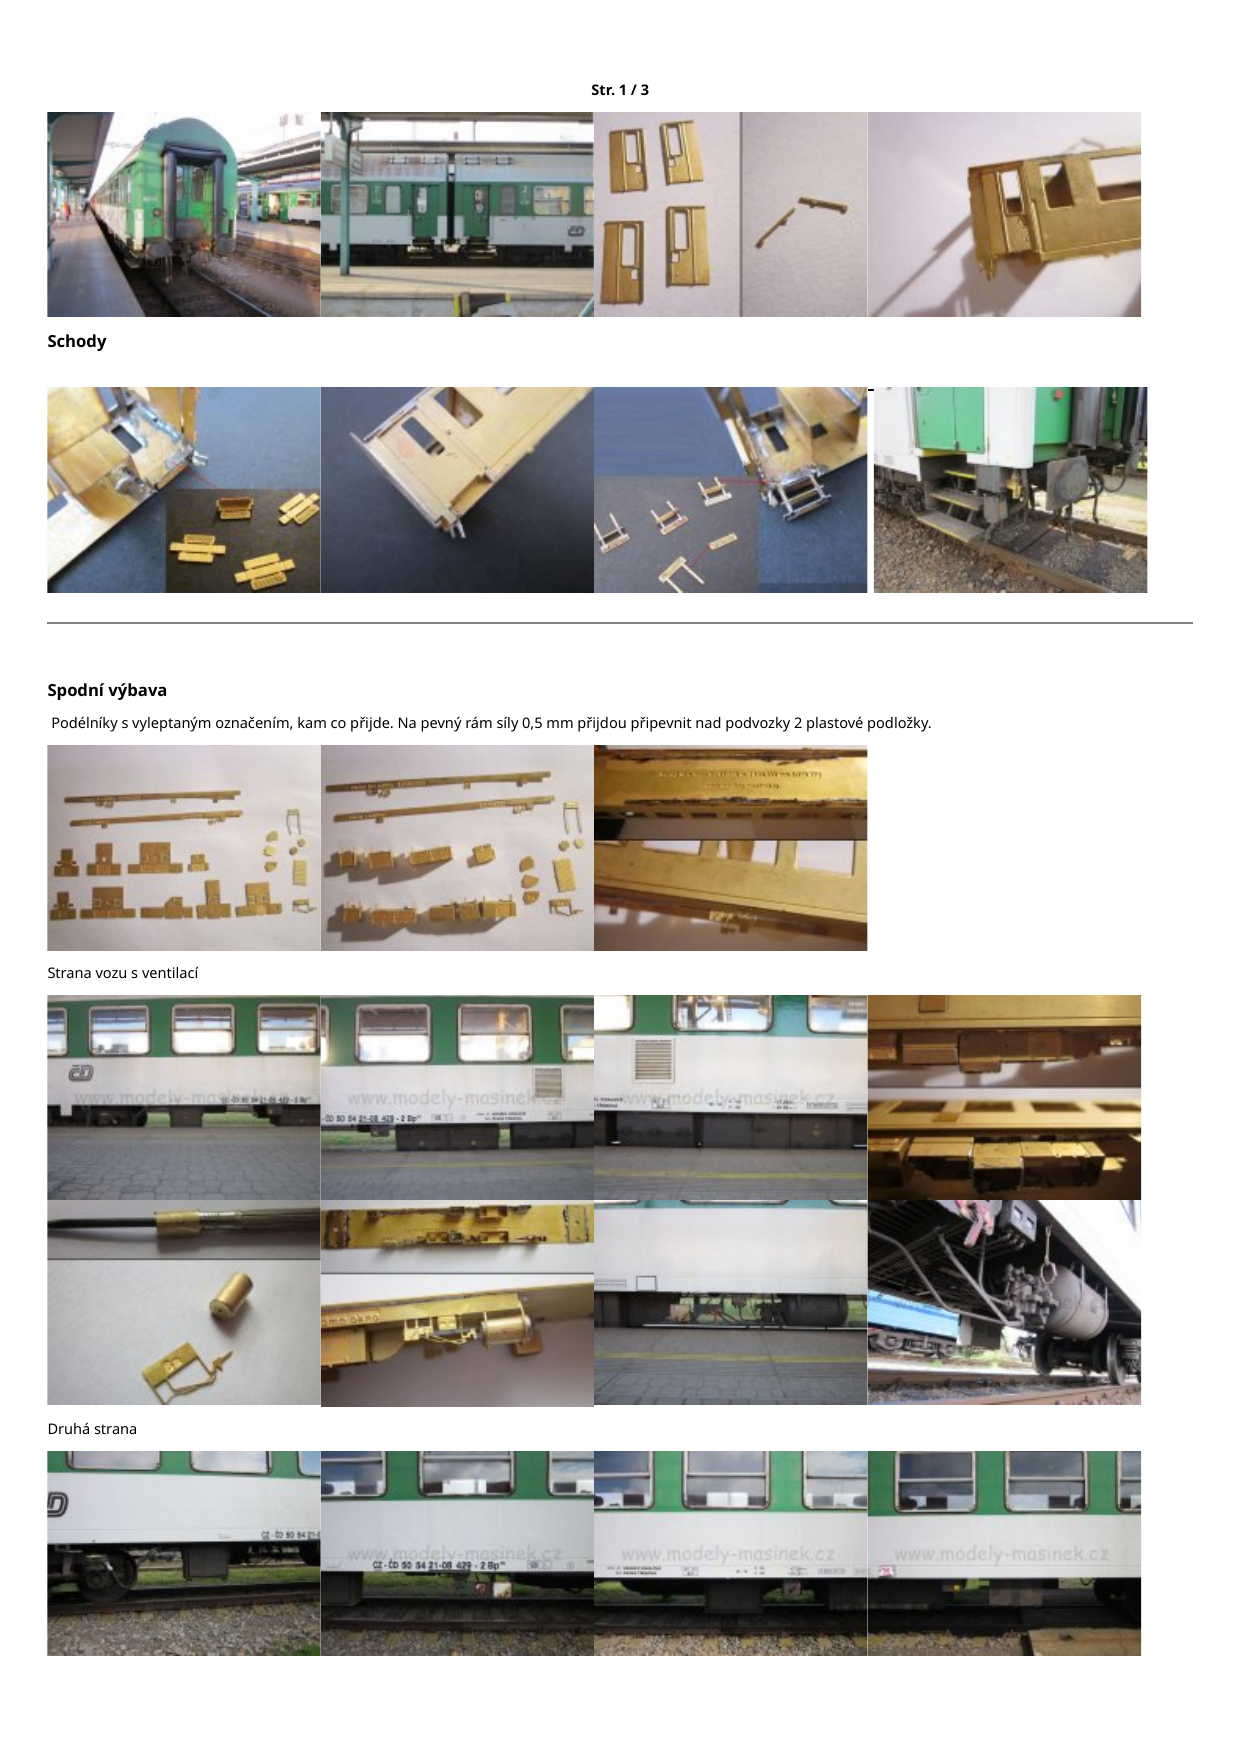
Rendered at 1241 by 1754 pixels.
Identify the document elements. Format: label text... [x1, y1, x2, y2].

text Strana vozu s ventilací [47, 963, 1193, 983]
text Schody [47, 329, 1193, 352]
text Str. 1 / 3 [47, 80, 1193, 99]
text Druhá strana [47, 1419, 1193, 1439]
subtitle Spodní výbava [47, 678, 1193, 701]
text Podélníky s vyleptaným označením, kam co přijde. Na pevný rám síly 0,5 mm přijdou připevnit nad podvozky 2 plastové podložky. [47, 713, 1193, 733]
